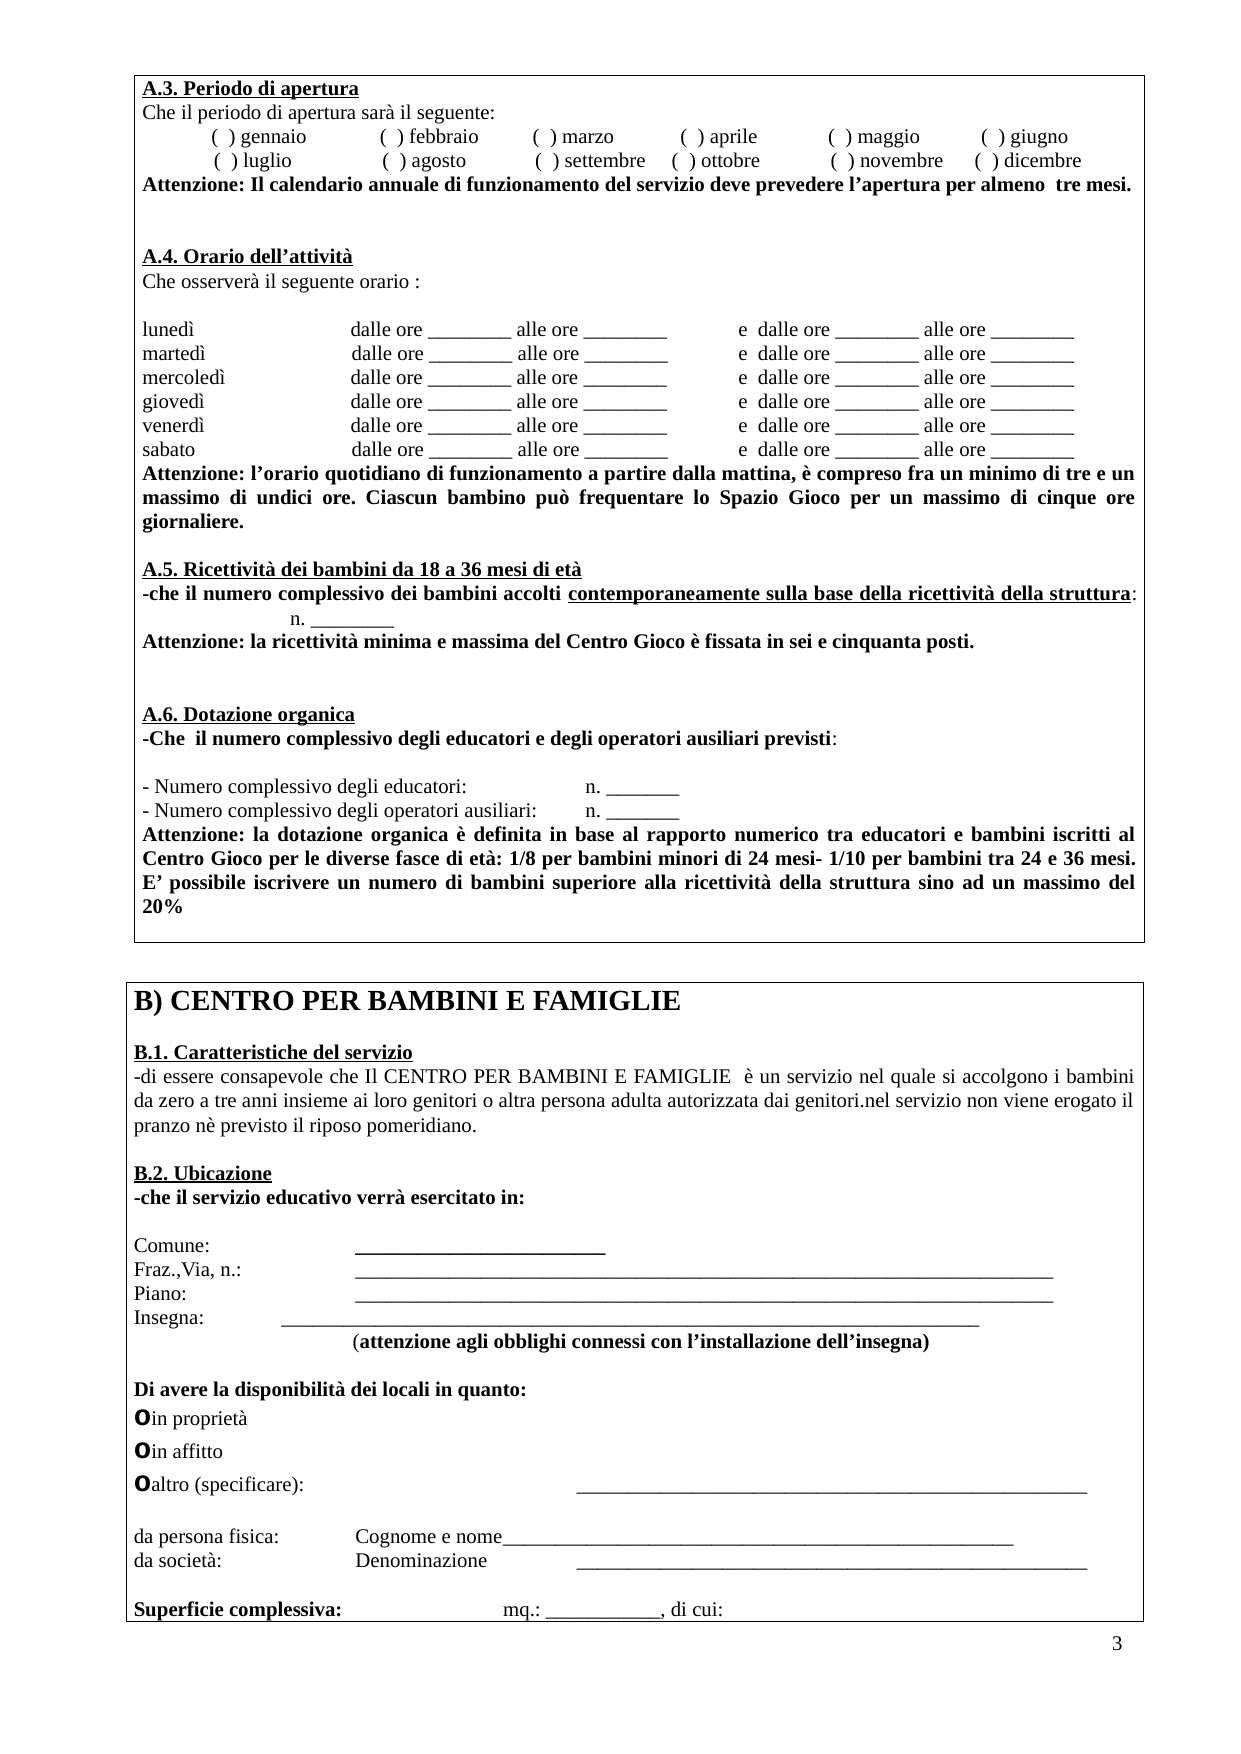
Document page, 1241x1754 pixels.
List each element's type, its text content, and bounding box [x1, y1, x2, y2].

table_header B) CENTRO PER BAMBINI E FAMIGLIE B.1. Caratteristiche del servizio -di essere consapevole che Il CENTRO PER BAMBINI E FAMIGLIE è un servizio nel quale si accolgono i bambini da zero a tre anni insieme ai loro genitori o altra persona adulta autorizzata dai genitori.nel servizio non viene erogato il pranzo nè previsto il riposo pomeridiano. B.2. Ubicazione -che il servizio educativo verrà esercitato in: Comune: ________________________ Fraz.,Via, n.: ___________________________________________________________________ Piano: ___________________________________________________________________ Insegna: ___________________________________________________________________ (attenzione agli obblighi connessi con l’installazione dell’insegna) Di avere la disponibilità dei locali in quanto: in proprietà in affitto altro (specificare): _________________________________________________ da persona fisica: Cognome e nome _________________________________________________ da società: Denominazione _________________________________________________ Superficie complessiva: mq.: ___________, di cui: [127, 983, 1143, 1621]
table_header A.3. Periodo di apertura Che il periodo di apertura sarà il seguente: ( ) gennaio ( ) febbraio ( ) marzo ( ) aprile ( ) maggio ( ) giugno ( ) luglio ( ) agosto ( ) settembre ( ) ottobre ( ) novembre ( ) dicembre Attenzione: Il calendario annuale di funzionamento del servizio deve prevedere l’apertura per almeno tre mesi. A.4. Orario dell’attività Che osserverà il seguente orario : lunedì dalle ore ________ alle ore ________ e dalle ore ________ alle ore ________ martedì dalle ore ________ alle ore ________ e dalle ore ________ alle ore ________ mercoledì dalle ore ________ alle ore ________ e dalle ore ________ alle ore ________ giovedì dalle ore ________ alle ore ________ e dalle ore ________ alle ore ________ venerdì dalle ore ________ alle ore ________ e dalle ore ________ alle ore ________ sabato dalle ore ________ alle ore ________ e dalle ore ________ alle ore ________ Attenzione: l’orario quotidiano di funzionamento a partire dalla mattina, è compreso fra un minimo di tre e un massimo di undici ore. Ciascun bambino può frequentare lo Spazio Gioco per un massimo di cinque ore giornaliere. A.5. Ricettività dei bambini da 18 a 36 mesi di età -che il numero complessivo dei bambini accolti contemporaneamente sulla base della ricettività della struttura: n. ________ Attenzione: la ricettività minima e massima del Centro Gioco è fissata in sei e cinquanta posti. A.6. Dotazione organica -Che il numero complessivo degli educatori e degli operatori ausiliari previsti: - Numero complessivo degli educatori: n. _______ - Numero complessivo degli operatori ausiliari: n. _______ Attenzione: la dotazione organica è definita in base al rapporto numerico tra educatori e bambini iscritti al Centro Gioco per le diverse fasce di età: 1/8 per bambini minori di 24 mesi- 1/10 per bambini tra 24 e 36 mesi. E’ possibile iscrivere un numero di bambini superiore alla ricettività della struttura sino ad un massimo del 20% [135, 76, 1144, 942]
